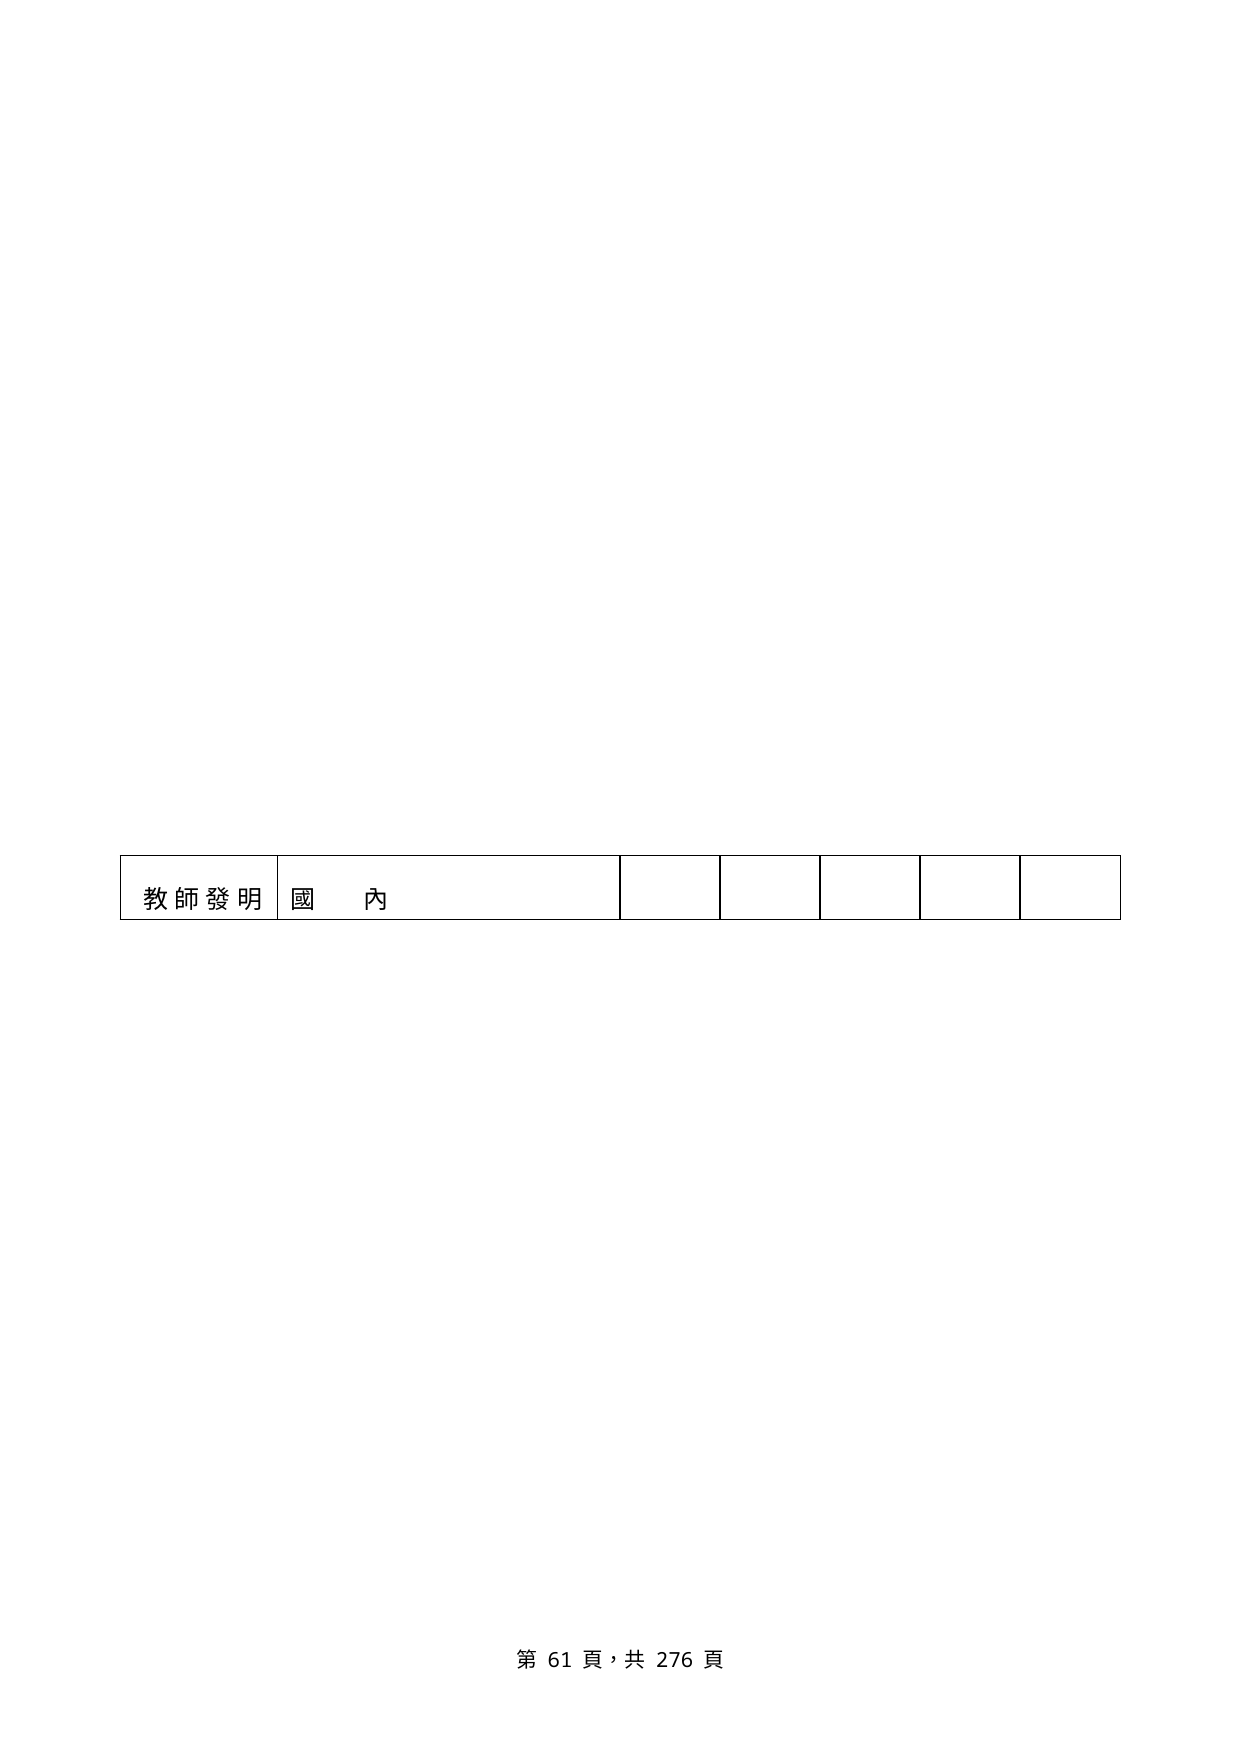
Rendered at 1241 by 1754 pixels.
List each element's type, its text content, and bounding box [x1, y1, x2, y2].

table_cell [921, 856, 1019, 919]
table_cell 國 內 [278, 856, 619, 919]
table_cell [721, 856, 819, 919]
table_cell [1021, 856, 1120, 919]
table_cell 教師發明 [121, 856, 277, 919]
table_cell [821, 856, 919, 919]
table_cell [621, 856, 719, 919]
